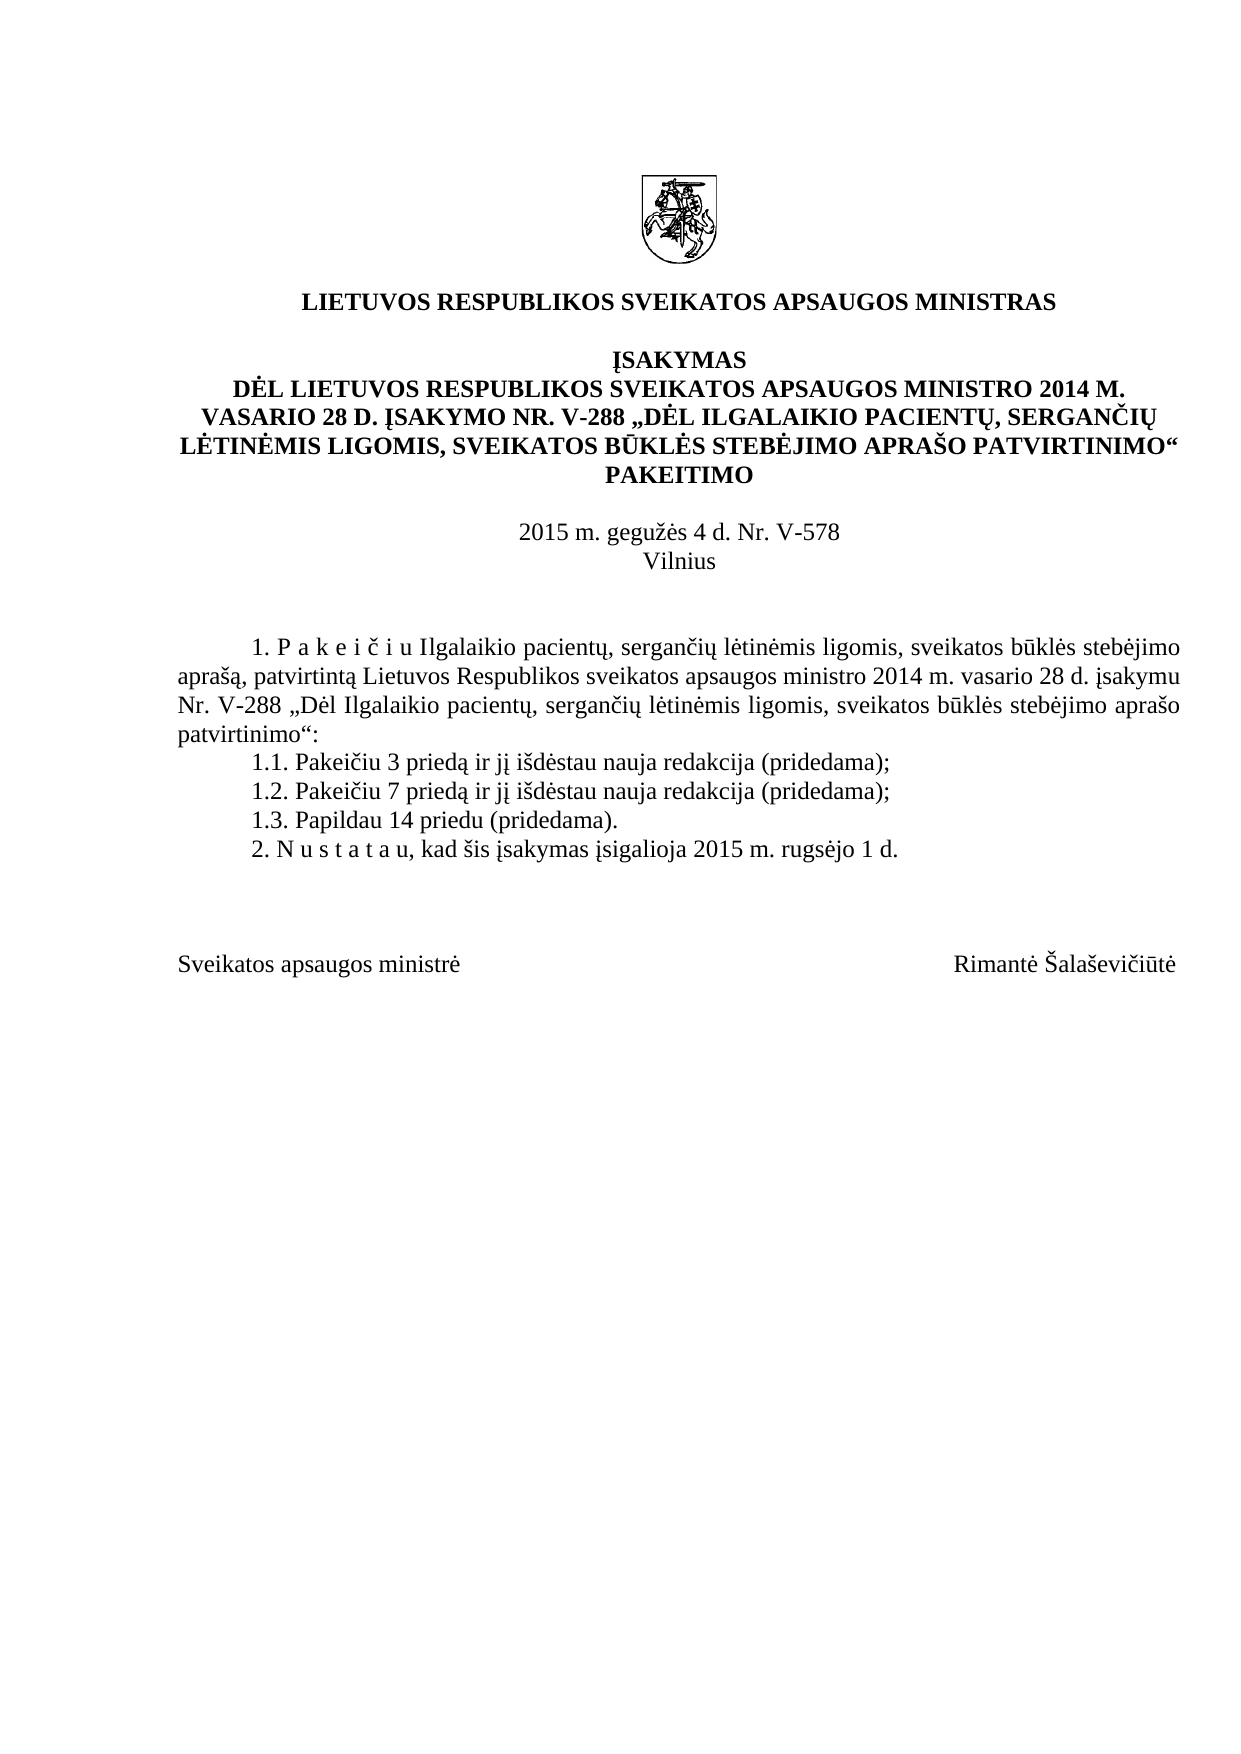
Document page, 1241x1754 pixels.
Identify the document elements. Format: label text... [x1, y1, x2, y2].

text 2. N u s t a t a u, kad šis įsakymas įsigalioja 2015 m. rugsėjo 1 d. [177, 834, 1181, 862]
text DĖL LIETUVOS RESPUBLIKOS SVEIKATOS APSAUGOS MINISTRO 2014 M. VASARIO 28 D. ĮSAKYMO NR. V-288 „DĖL ILGALAIKIO PACIENTŲ, SERGANČIŲ LĖTINĖMIS LIGOMIS, SVEIKATOS BŪKLĖS STEBĖJIMO APRAŠO PATVIRTINIMO“ PAKEITIMO [177, 374, 1181, 489]
text 2015 m. gegužės 4 d. Nr. V-578 [177, 517, 1181, 546]
text 1.3. Papildau 14 priedu (pridedama). [177, 805, 1181, 834]
text Vilnius [177, 546, 1181, 575]
text 1.2. Pakeičiu 7 priedą ir jį išdėstau nauja redakcija (pridedama); [177, 776, 1181, 805]
text ĮSAKYMAS [177, 345, 1181, 374]
text 1. P a k e i č i u Ilgalaikio pacientų, sergančių lėtinėmis ligomis, sveikatos būklės stebėjimo aprašą, patvirtintą Lietuvos Respublikos sveikatos apsaugos ministro 2014 m. vasario 28 d. įsakymu Nr. V-288 „Dėl Ilgalaikio pacientų, sergančių lėtinėmis ligomis, sveikatos būklės stebėjimo aprašo patvirtinimo“: [177, 632, 1181, 747]
text 1.1. Pakeičiu 3 priedą ir jį išdėstau nauja redakcija (pridedama); [177, 747, 1181, 776]
text Sveikatos apsaugos ministrė Rimantė Šalaševičiūtė [177, 949, 1181, 977]
text LIETUVOS RESPUBLIKOS SVEIKATOS APSAUGOS MINISTRAS [177, 287, 1181, 316]
